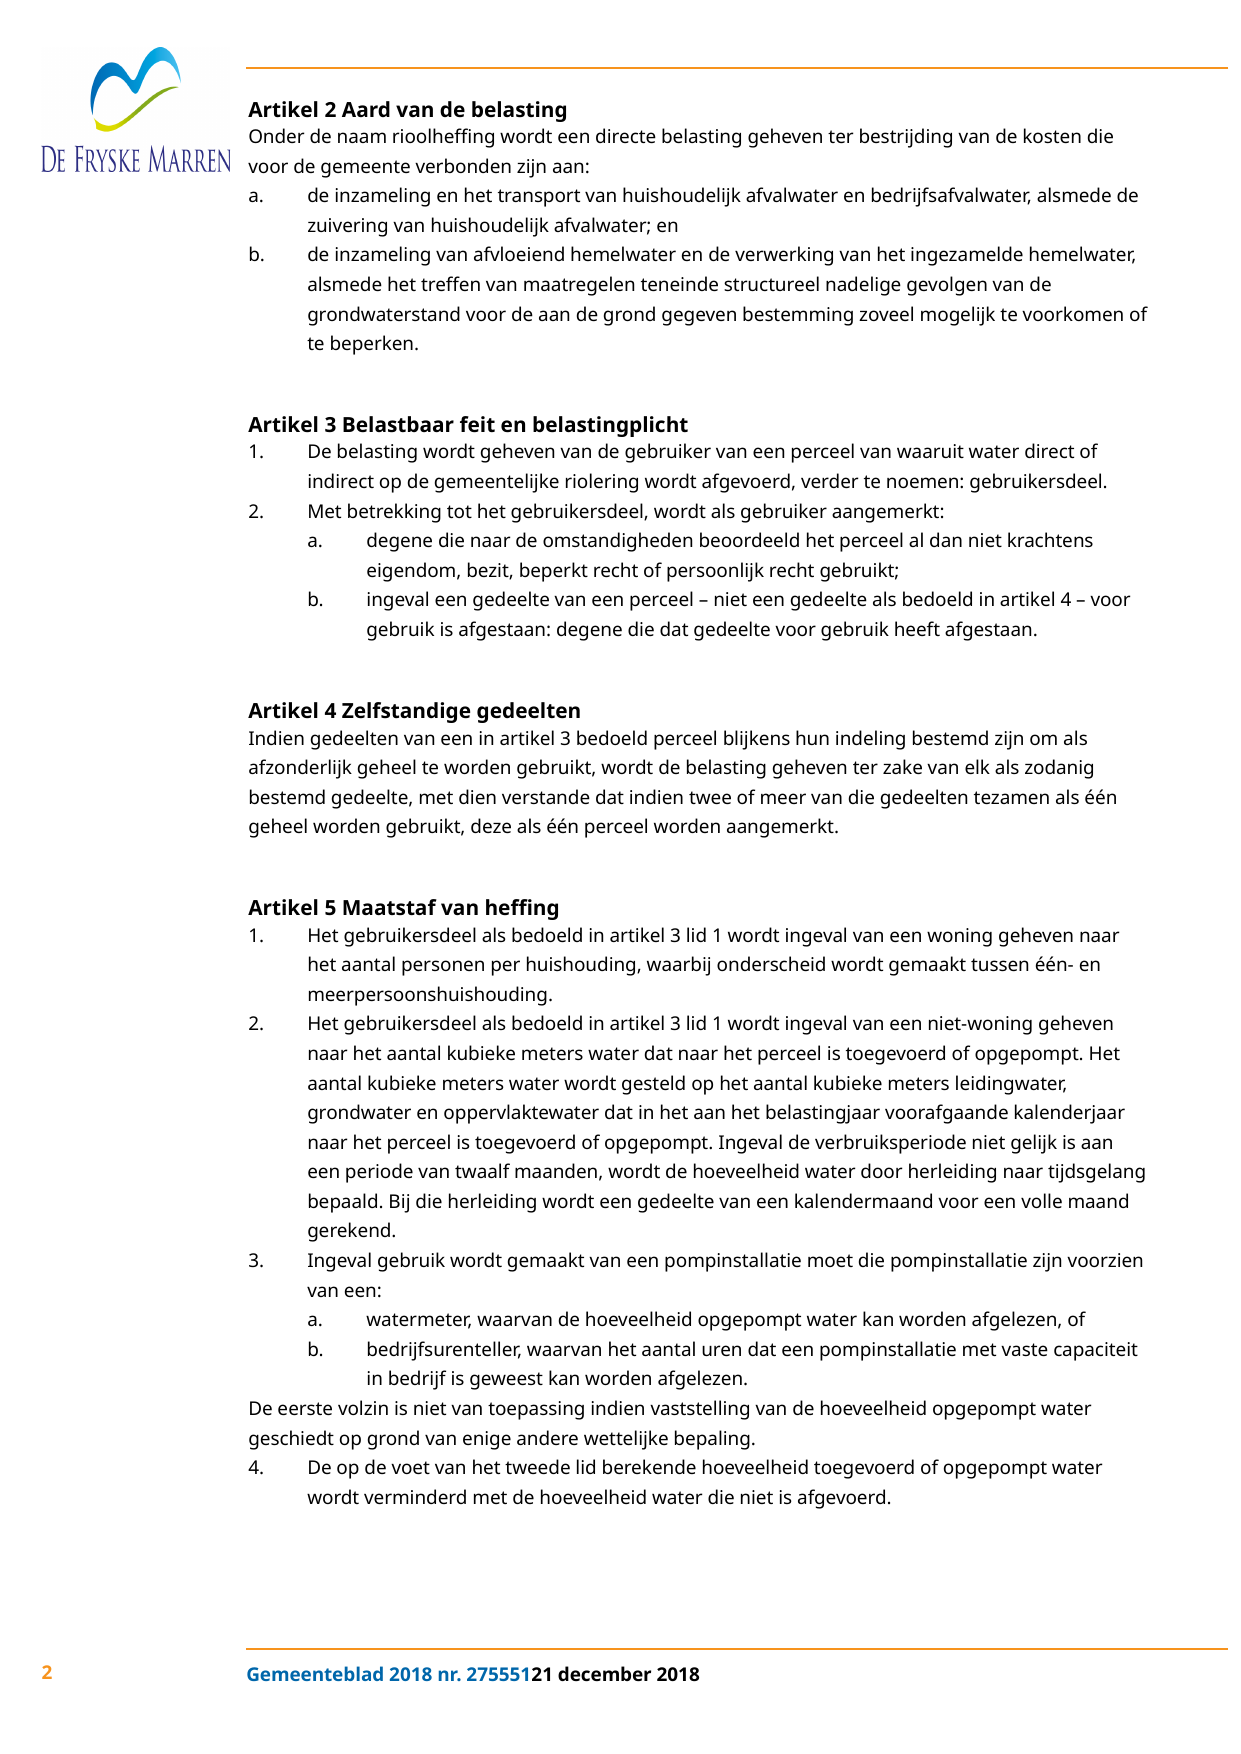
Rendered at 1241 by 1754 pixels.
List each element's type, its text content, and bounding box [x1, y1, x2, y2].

list Ingeval gebruik wordt gemaakt van een pompinstallatie moet die pompinstallatie zijn voorzien van een: [248, 1247, 1152, 1303]
text Artikel 5 Maatstaf van heffing [248, 893, 1152, 922]
list Het gebruikersdeel als bedoeld in artikel 3 lid 1 wordt ingeval van een niet-woning geheven naar het aantal kubieke meters water dat naar het perceel is toegevoerd of opgepompt. Het aantal kubieke meters water wordt gesteld op het aantal kubieke meters leidingwater, grondwater en oppervlaktewater dat in het aan het belastingjaar voorafgaande kalenderjaar naar het perceel is toegevoerd of opgepompt. Ingeval de verbruiksperiode niet gelijk is aan een periode van twaalf maanden, wordt de hoeveelheid water door herleiding naar tijdsgelang bepaald. Bij die herleiding wordt een gedeelte van een kalendermaand voor een volle maand gerekend. [248, 1011, 1152, 1243]
list De belasting wordt geheven van de gebruiker van een perceel van waaruit water direct of indirect op de gemeentelijke riolering wordt afgevoerd, verder te noemen: gebruikersdeel. [248, 439, 1152, 494]
text De eerste volzin is niet van toepassing indien vaststelling van de hoeveelheid opgepompt water geschiedt op grond van enige andere wettelijke bepaling. [248, 1395, 1152, 1451]
list de inzameling van afvloeiend hemelwater en de verwerking van het ingezamelde hemelwater, alsmede het treffen van maatregelen teneinde structureel nadelige gevolgen van de grondwaterstand voor de aan de grond gegeven bestemming zoveel mogelijk te voorkomen of te beperken. [248, 242, 1152, 356]
list de inzameling en het transport van huishoudelijk afvalwater en bedrijfsafvalwater, alsmede de zuivering van huishoudelijk afvalwater; en [248, 182, 1152, 238]
list De op de voet van het tweede lid berekende hoeveelheid toegevoerd of opgepompt water wordt verminderd met de hoeveelheid water die niet is afgevoerd. [248, 1454, 1152, 1510]
picture [41, 47, 231, 172]
text Artikel 4 Zelfstandige gedeelten [248, 696, 1152, 725]
list Met betrekking tot het gebruikersdeel, wordt als gebruiker aangemerkt: [248, 498, 1152, 524]
text Indien gedeelten van een in artikel 3 bedoeld perceel blijkens hun indeling bestemd zijn om als afzonderlijk geheel te worden gebruikt, wordt de belasting geheven ter zake van elk als zodanig bestemd gedeelte, met dien verstande dat indien twee of meer van die gedeelten tezamen als één geheel worden gebruikt, deze als één perceel worden aangemerkt. [248, 725, 1152, 839]
list degene die naar de omstandigheden beoordeeld het perceel al dan niet krachtens eigendom, bezit, beperkt recht of persoonlijk recht gebruikt; [307, 527, 1152, 583]
list Het gebruikersdeel als bedoeld in artikel 3 lid 1 wordt ingeval van een woning geheven naar het aantal personen per huishouding, waarbij onderscheid wordt gemaakt tussen één- en meerpersoonshuishouding. [248, 922, 1152, 1007]
text Artikel 2 Aard van de belasting [248, 95, 1152, 123]
text Onder de naam rioolheffing wordt een directe belasting geheven ter bestrijding van de kosten die voor de gemeente verbonden zijn aan: [248, 123, 1152, 178]
list ingeval een gedeelte van een perceel – niet een gedeelte als bedoeld in artikel 4 – voor gebruik is afgestaan: degene die dat gedeelte voor gebruik heeft afgestaan. [307, 587, 1152, 642]
list bedrijfsurenteller, waarvan het aantal uren dat een pompinstallatie met vaste capaciteit in bedrijf is geweest kan worden afgelezen. [307, 1336, 1152, 1391]
text Artikel 3 Belastbaar feit en belastingplicht [248, 410, 1152, 439]
list watermeter, waarvan de hoeveelheid opgepompt water kan worden afgelezen, of [307, 1306, 1152, 1332]
